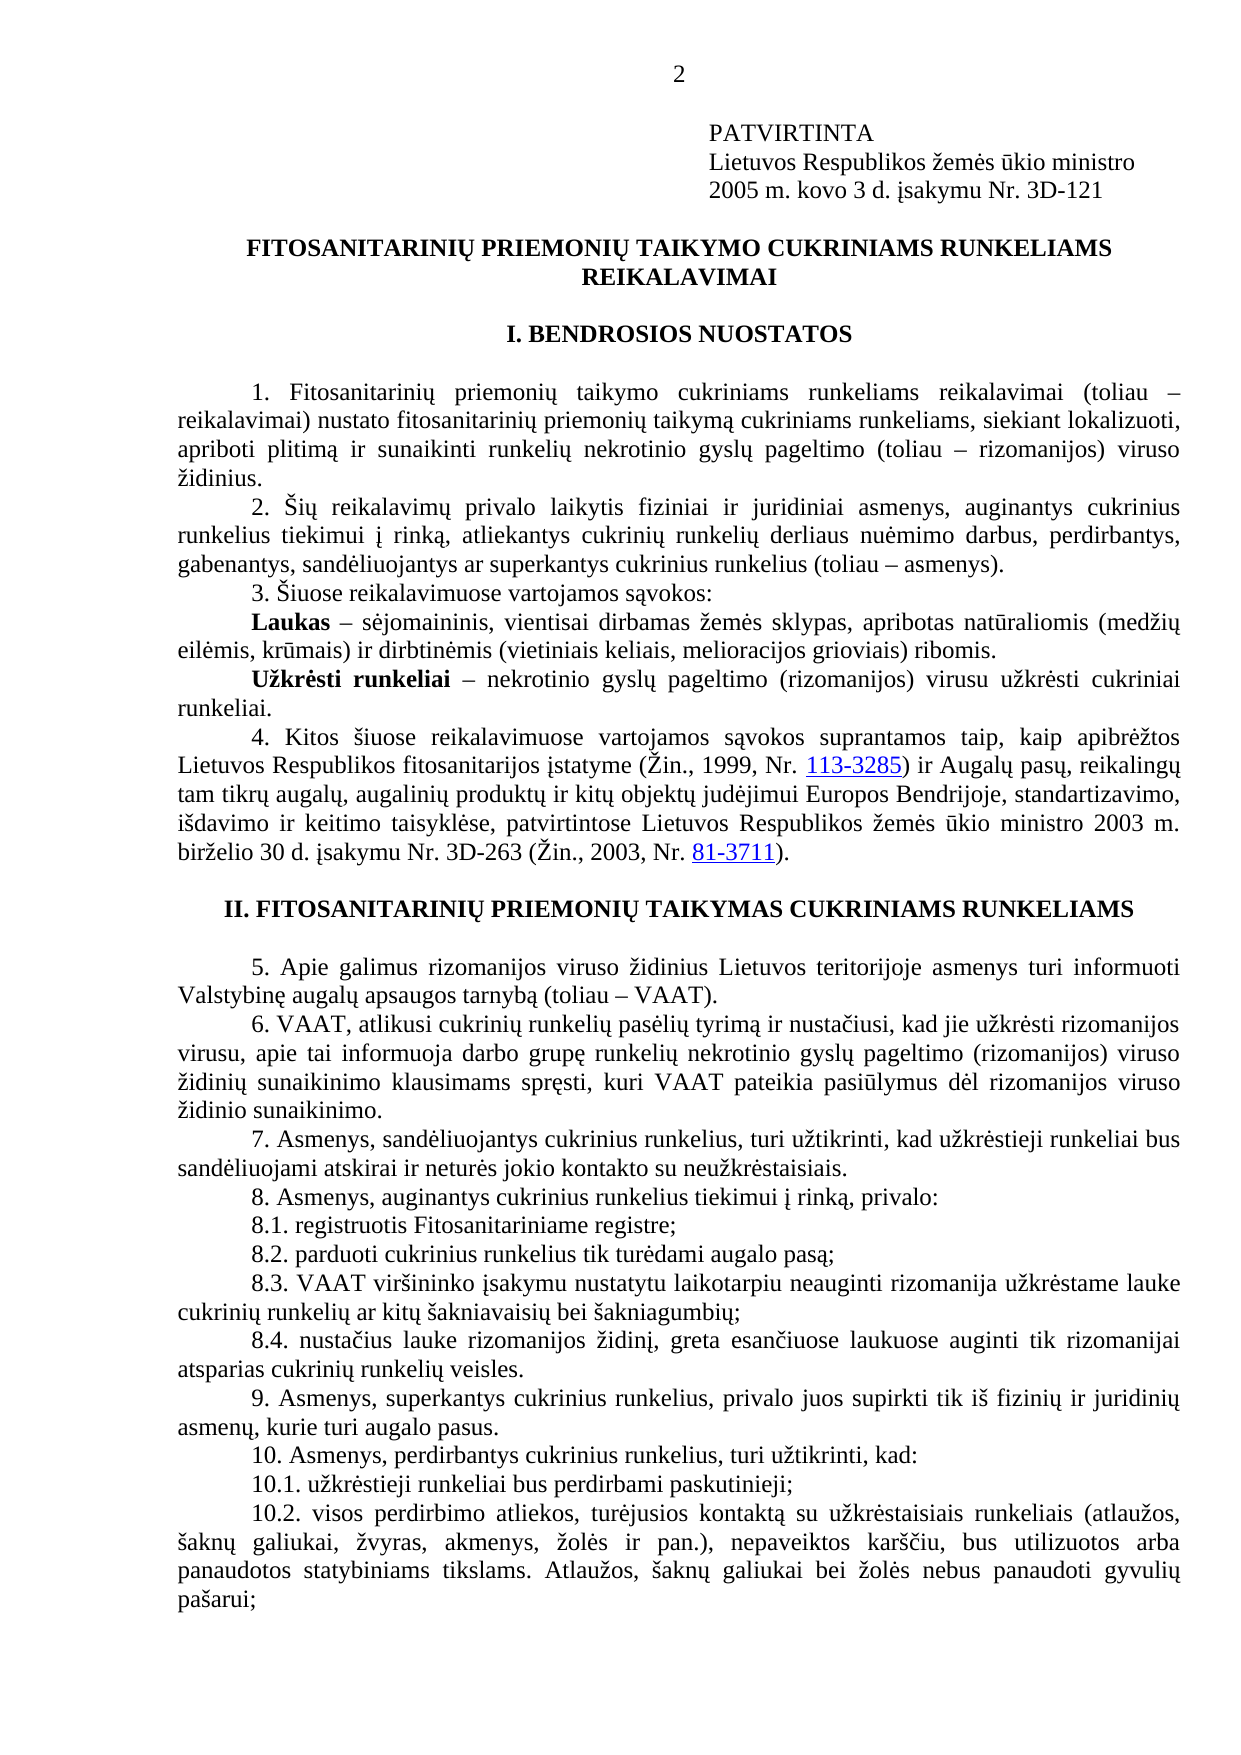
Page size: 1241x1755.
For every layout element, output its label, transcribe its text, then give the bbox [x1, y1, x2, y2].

text 10. Asmenys, perdirbantys cukrinius runkelius, turi užtikrinti, kad: [177, 1441, 1181, 1469]
text 1. Fitosanitarinių priemonių taikymo cukriniams runkeliams reikalavimai (toliau – reikalavimai) nustato fitosanitarinių priemonių taikymą cukriniams runkeliams, siekiant lokalizuoti, apriboti plitimą ir sunaikinti runkelių nekrotinio gyslų pageltimo (toliau – rizomanijos) viruso židinius. [177, 377, 1181, 492]
text 6. VAAT, atlikusi cukrinių runkelių pasėlių tyrimą ir nustačiusi, kad jie užkrėsti rizomanijos virusu, apie tai informuoja darbo grupę runkelių nekrotinio gyslų pageltimo (rizomanijos) viruso židinių sunaikinimo klausimams spręsti, kuri VAAT pateikia pasiūlymus dėl rizomanijos viruso židinio sunaikinimo. [177, 1009, 1181, 1124]
text fitosanitarinių PRIEMONIų TAIKYMO CUKRINIAMS RUNKELIAMS reikalavimai [177, 233, 1181, 291]
text 10.2. visos perdirbimo atliekos, turėjusios kontaktą su užkrėstaisiais runkeliais (atlaužos, šaknų galiukai, žvyras, akmenys, žolės ir pan.), nepaveiktos karščiu, bus utilizuotos arba panaudotos statybiniams tikslams. Atlaužos, šaknų galiukai bei žolės nebus panaudoti gyvulių pašarui; [177, 1498, 1181, 1613]
text 8.3. VAAT viršininko įsakymu nustatytu laikotarpiu neauginti rizomanija užkrėstame lauke cukrinių runkelių ar kitų šakniavaisių bei šakniagumbių; [177, 1268, 1181, 1326]
text 5. Apie galimus rizomanijos viruso židinius Lietuvos teritorijoje asmenys turi informuoti Valstybinę augalų apsaugos tarnybą (toliau – VAAT). [177, 952, 1181, 1009]
text 9. Asmenys, superkantys cukrinius runkelius, privalo juos supirkti tik iš fizinių ir juridinių asmenų, kurie turi augalo pasus. [177, 1383, 1181, 1441]
text 8.1. registruotis Fitosanitariniame registre; [177, 1211, 1181, 1239]
text Laukas – sėjomaininis, vientisai dirbamas žemės sklypas, apribotas natūraliomis (medžių eilėmis, krūmais) ir dirbtinėmis (vietiniais keliais, melioracijos grioviais) ribomis. [177, 607, 1181, 664]
text 4. Kitos šiuose reikalavimuose vartojamos sąvokos suprantamos taip, kaip apibrėžtos Lietuvos Respublikos fitosanitarijos įstatyme (Žin., 1999, Nr. 113-3285) ir Augalų pasų, reikalingų tam tikrų augalų, augalinių produktų ir kitų objektų judėjimui Europos Bendrijoje, standartizavimo, išdavimo ir keitimo taisyklėse, patvirtintose Lietuvos Respublikos žemės ūkio ministro 2003 m. birželio 30 d. įsakymu Nr. 3D-263 (Žin., 2003, Nr. 81-3711). [177, 722, 1181, 866]
text Užkrėsti runkeliai – nekrotinio gyslų pageltimo (rizomanijos) virusu užkrėsti cukriniai runkeliai. [177, 664, 1181, 722]
text 3. Šiuose reikalavimuose vartojamos sąvokos: [177, 578, 1181, 607]
text 10.1. užkrėstieji runkeliai bus perdirbami paskutinieji; [177, 1469, 1181, 1498]
text 8.4. nustačius lauke rizomanijos židinį, greta esančiuose laukuose auginti tik rizomanijai atsparias cukrinių runkelių veisles. [177, 1326, 1181, 1383]
text I. Bendrosios nuostatos [177, 319, 1181, 348]
text 2. Šių reikalavimų privalo laikytis fiziniai ir juridiniai asmenys, auginantys cukrinius runkelius tiekimui į rinką, atliekantys cukrinių runkelių derliaus nuėmimo darbus, perdirbantys, gabenantys, sandėliuojantys ar superkantys cukrinius runkelius (toliau – asmenys). [177, 492, 1181, 578]
text 2005 m. kovo 3 d. įsakymu Nr. 3D-121 [177, 176, 1181, 204]
text 8.2. parduoti cukrinius runkelius tik turėdami augalo pasą; [177, 1239, 1181, 1268]
text 8. Asmenys, auginantys cukrinius runkelius tiekimui į rinką, privalo: [177, 1182, 1181, 1211]
text PATVIRTINTA [177, 118, 1181, 147]
text Lietuvos Respublikos žemės ūkio ministro [177, 147, 1181, 176]
text II. FITOSANITARINIŲ PRIEMONIŲ TAIKYMAS cukriniAMS runkeliAMS [177, 894, 1181, 923]
text 7. Asmenys, sandėliuojantys cukrinius runkelius, turi užtikrinti, kad užkrėstieji runkeliai bus sandėliuojami atskirai ir neturės jokio kontakto su neužkrėstaisiais. [177, 1124, 1181, 1182]
